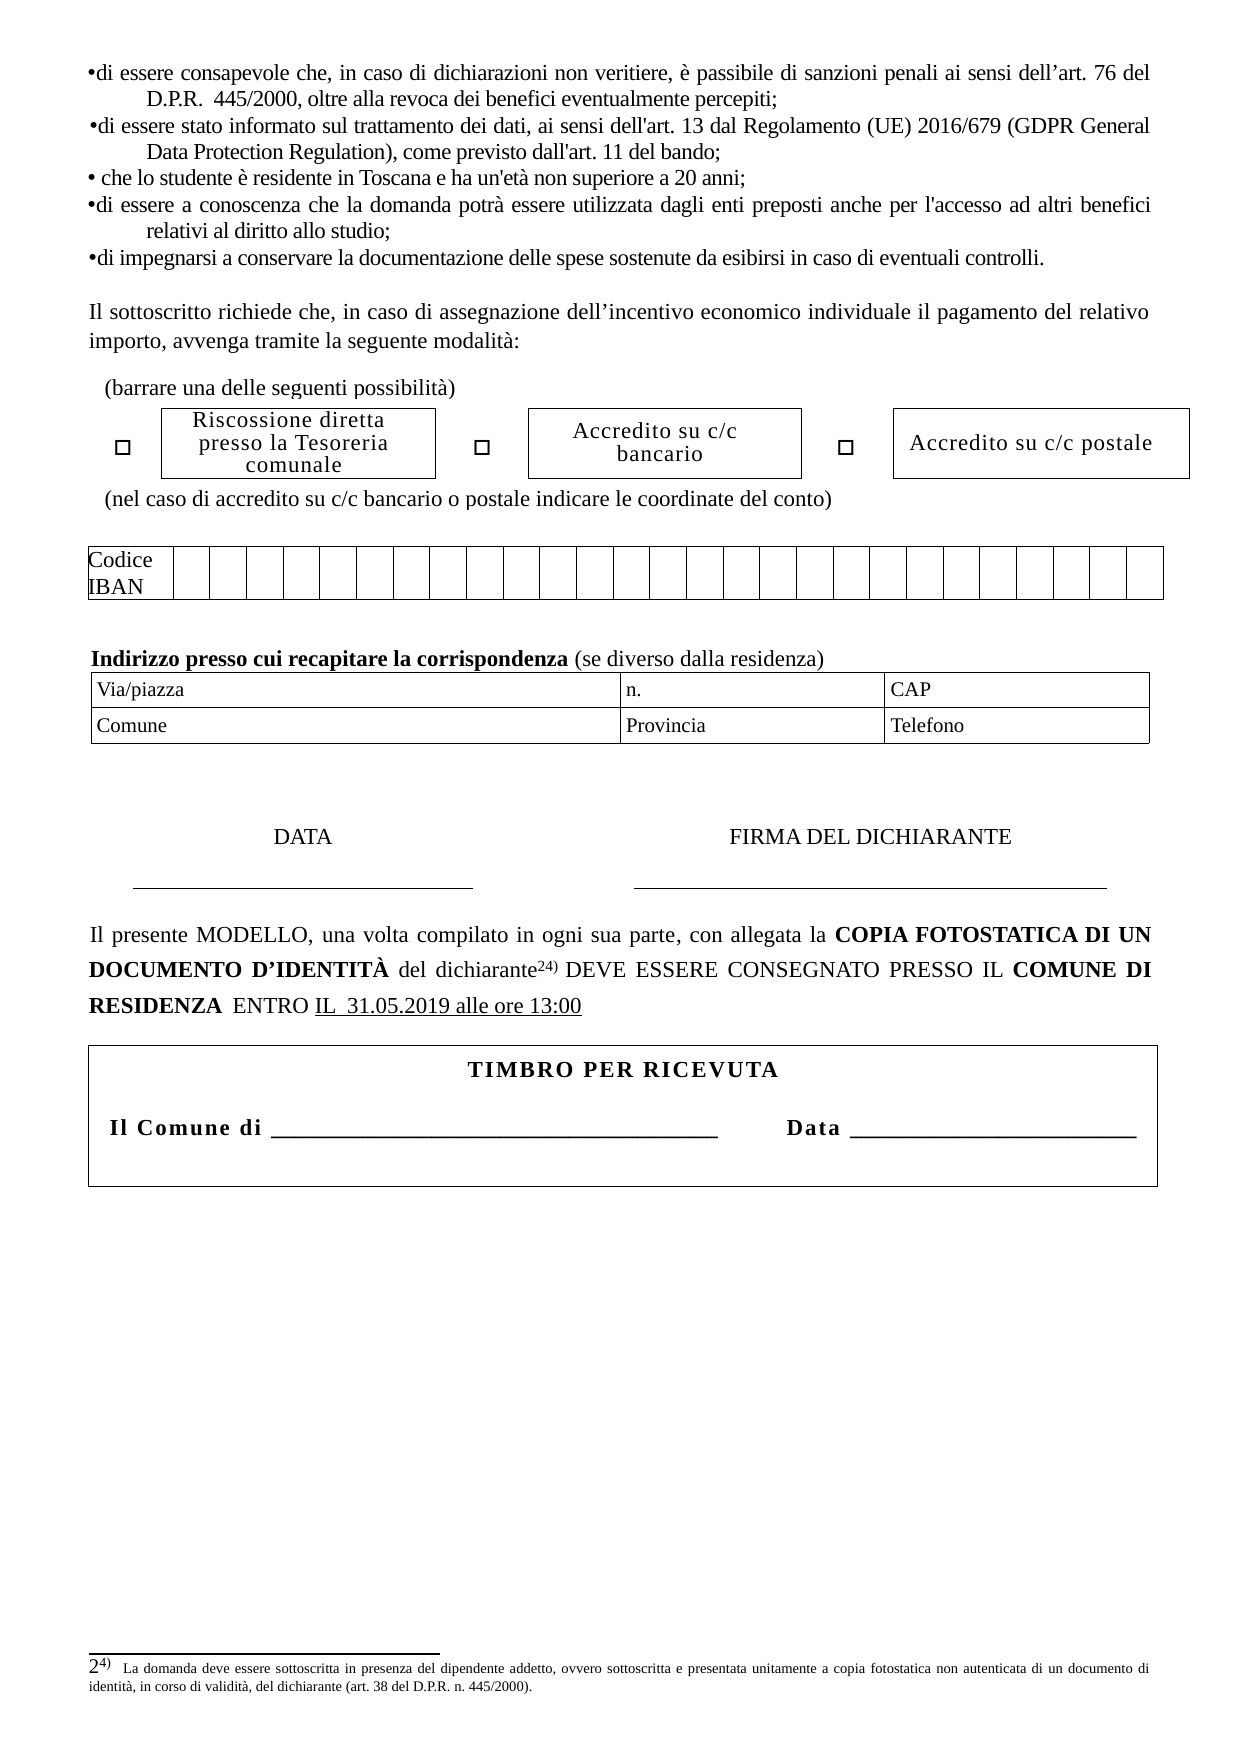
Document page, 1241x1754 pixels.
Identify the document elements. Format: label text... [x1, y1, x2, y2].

table_cell [802, 408, 819, 478]
table_header [473, 824, 634, 888]
table_cell [1054, 547, 1089, 599]
table_cell [467, 547, 503, 599]
table_header [1180, 375, 1184, 399]
table_cell Riscossione diretta presso la Tesoreria comunale [162, 409, 435, 478]
table_header [1161, 624, 1165, 790]
table_cell [1167, 479, 1173, 486]
table_cell Codice IBAN [89, 547, 173, 599]
table_cell [1127, 547, 1163, 599]
table_cell [174, 547, 209, 599]
table_cell [357, 547, 393, 599]
table_cell [577, 547, 613, 599]
list di essere stato informato sul trattamento dei dati, ai sensi dell'art. 13 dal Regolamento (UE) 2016/679 (GDPR General Data Protection Regulation), come previsto dall'art. 11 del bando; [89, 112, 1152, 164]
table_header TIMBRO PER RICEVUTA Il Comune di _______________________________________ Data _________________________ [89, 1046, 1157, 1186]
table_cell [760, 547, 796, 599]
table_cell [1184, 546, 1189, 599]
table_cell [1173, 479, 1180, 486]
table_header [1173, 375, 1180, 399]
table_cell [1167, 399, 1173, 407]
text Il sottoscritto richiede che, in caso di assegnazione dell’incentivo economico individuale il pagamento del relativo importo, avvenga tramite la seguente modalità: [89, 296, 1152, 354]
table_cell Telefono [885, 708, 1149, 743]
table_cell [504, 547, 539, 599]
table_cell [724, 547, 759, 599]
table_cell [1165, 790, 1170, 798]
table_cell [1149, 790, 1157, 798]
table_header [626, 375, 1167, 399]
table_cell [1180, 486, 1184, 510]
table_cell [247, 547, 283, 599]
list di essere a conoscenza che la domanda potrà essere utilizzata dagli enti preposti anche per l'accesso ad altri benefici relativi al diritto allo studio; [88, 191, 1152, 243]
table_cell [650, 547, 686, 599]
table_cell [907, 547, 943, 599]
table_cell [797, 547, 833, 599]
table_cell [614, 547, 649, 599]
table_header FIRMA DEL DICHIARANTE [634, 824, 1107, 888]
table_cell [210, 547, 246, 599]
table_cell [834, 547, 869, 599]
table_cell Accredito su c/c postale [894, 409, 1189, 478]
table_cell [436, 408, 457, 478]
table_cell [1173, 399, 1180, 407]
table_cell [540, 547, 576, 599]
table_cell [284, 547, 319, 599]
table_cell  [457, 408, 528, 478]
table_cell [1090, 547, 1126, 599]
table_cell [104, 399, 1167, 407]
list che lo studente è residente in Toscana e ha un'età non superiore a 20 anni; [88, 164, 1152, 191]
table_cell [88, 510, 104, 546]
table_cell [687, 547, 723, 599]
table_cell [88, 478, 104, 486]
table_header [1165, 624, 1170, 790]
text 4) La domanda deve essere sottoscritta in presenza del dipendente addetto, ovvero sottoscritta e presentata unitamente a copia fotostatica non autenticata di un documento di identità, in corso di validità, del dichiarante (art. 38 del D.P.R. n. 445/2000). [89, 1654, 1152, 1695]
table_header Via/piazza [92, 673, 620, 707]
table_cell [1180, 510, 1184, 546]
table_header [88, 375, 104, 399]
table_header (barrare una delle seguenti possibilità) [104, 375, 626, 399]
list di essere consapevole che, in caso di dichiarazioni non veritiere, è passibile di sanzioni penali ai sensi dell’art. 76 del D.P.R. 445/2000, oltre alla revoca dei benefici eventualmente percepiti; [88, 59, 1152, 112]
table_cell  [104, 408, 161, 478]
table_cell [1173, 546, 1180, 599]
table_header DATA [133, 824, 473, 888]
table_cell [1180, 546, 1184, 599]
table_cell  [819, 408, 893, 478]
table_cell Accredito su c/c bancario [529, 409, 801, 478]
table_cell [88, 408, 104, 478]
table_cell [1184, 510, 1189, 546]
table_header n. [621, 673, 884, 707]
table_cell (nel caso di accredito su c/c bancario o postale indicare le coordinate del conto) c [104, 486, 1167, 510]
table_cell [980, 547, 1016, 599]
table_cell [88, 486, 104, 510]
table_cell [430, 547, 466, 599]
table_cell [1164, 546, 1173, 599]
list di impegnarsi a conservare la documentazione delle spese sostenute da esibirsi in caso di eventuali controlli. [89, 243, 1152, 270]
table_cell [1167, 486, 1173, 510]
table_header Indirizzo presso cui recapitare la corrispondenza (se diverso dalla residenza) [91, 624, 1149, 672]
table_cell [104, 478, 1167, 486]
table_header [1184, 375, 1189, 399]
table_cell [88, 399, 104, 407]
table_cell [394, 547, 429, 599]
table_cell [1167, 510, 1173, 546]
table_cell [320, 547, 356, 599]
table_header [1167, 375, 1173, 399]
table_header [1157, 624, 1161, 790]
table_header [91, 744, 1149, 790]
table_cell [104, 510, 1167, 546]
table_cell [91, 790, 1149, 798]
table_header CAP [885, 673, 1149, 707]
table_cell [1173, 510, 1180, 546]
table_cell [870, 547, 906, 599]
table_cell [944, 547, 979, 599]
table_cell [1173, 486, 1180, 510]
table_cell [1017, 547, 1053, 599]
table_cell [1184, 486, 1189, 510]
table_cell [1184, 399, 1189, 407]
text Il presente MODELLO, una volta compilato in ogni sua parte, con allegata la COPIA FOTOSTATICA DI UN DOCUMENTO D’IDENTITÀ del dichiarante4) DEVE ESSERE CONSEGNATO PRESSO IL COMUNE DI RESIDENZA ENTRO IL 31.05.2019 alle ore 13:00 [89, 914, 1152, 1020]
table_cell Provincia [621, 708, 884, 743]
table_cell Comune [92, 708, 620, 743]
table_header [1149, 624, 1157, 790]
